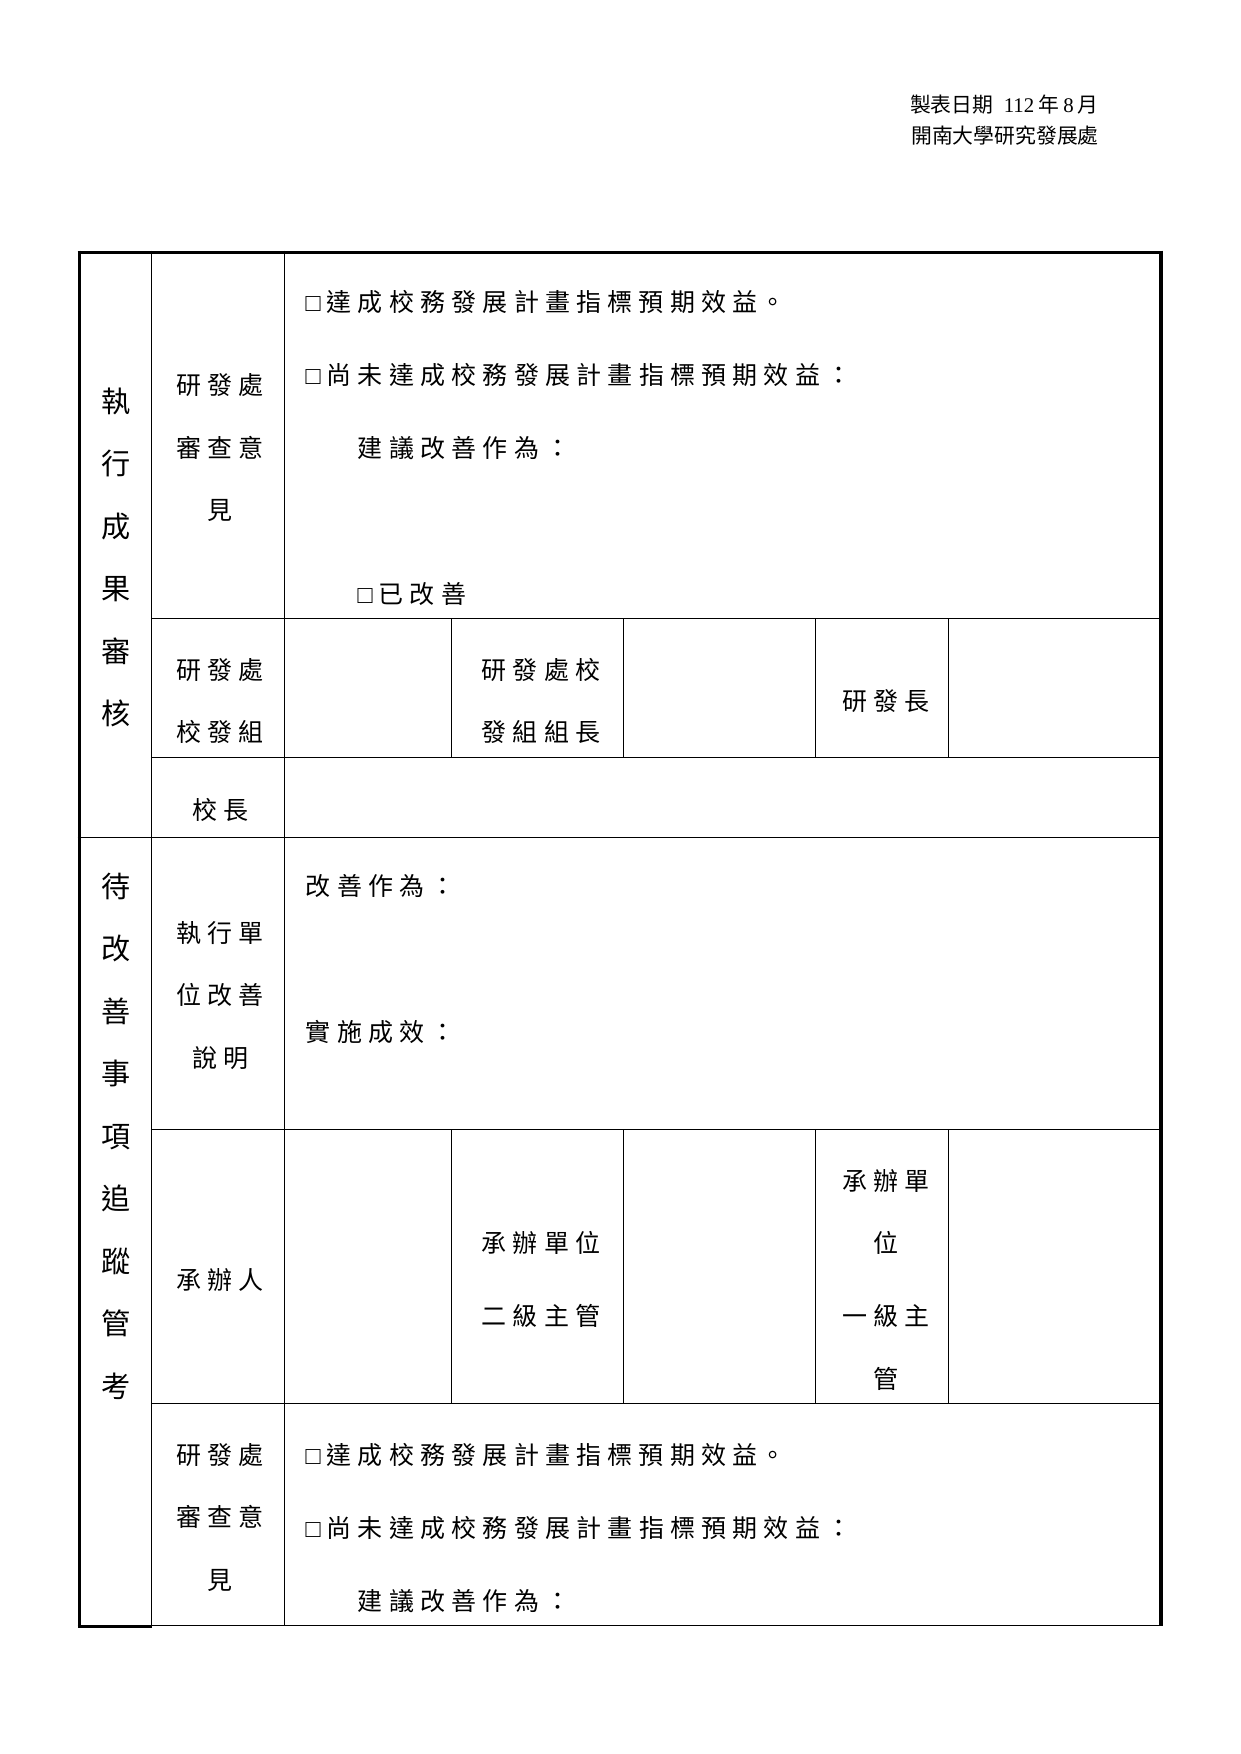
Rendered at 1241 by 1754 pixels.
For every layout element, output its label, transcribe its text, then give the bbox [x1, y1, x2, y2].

table_cell 承辦人 [152, 1130, 284, 1403]
table_cell 研發處校發組組長 [452, 619, 623, 757]
table_cell 待改善事項追蹤管考 [81, 838, 151, 1625]
table_cell 改善作為： 實施成效： [285, 838, 1159, 1129]
table_cell [949, 619, 1159, 757]
table_cell 執行單位改善說明 [152, 838, 284, 1129]
table_cell □達成校務發展計畫指標預期效益。 □尚未達成校務發展計畫指標預期效益： 建議改善作為： [285, 1404, 1159, 1625]
table_cell 研發長 [816, 619, 948, 757]
table_header □達成校務發展計畫指標預期效益。 □尚未達成校務發展計畫指標預期效益： 建議改善作為： □已改善 [285, 254, 1159, 618]
table_cell [285, 619, 451, 757]
table_cell [624, 1130, 815, 1403]
table_header 研發處審查意見 [152, 254, 284, 618]
table_cell 承辦單位 二級主管 [452, 1130, 623, 1403]
table_cell 研發處審查意見 [152, 1404, 284, 1625]
table_cell [624, 619, 815, 757]
table_cell 校長 [152, 758, 284, 837]
table_cell [285, 758, 1159, 837]
table_header 執行成果審核 [81, 254, 151, 837]
table_cell 承辦單位 一級主管 [816, 1130, 948, 1403]
table_cell 研發處校發組 [152, 619, 284, 757]
table_cell [949, 1130, 1159, 1403]
table_cell [285, 1130, 451, 1403]
